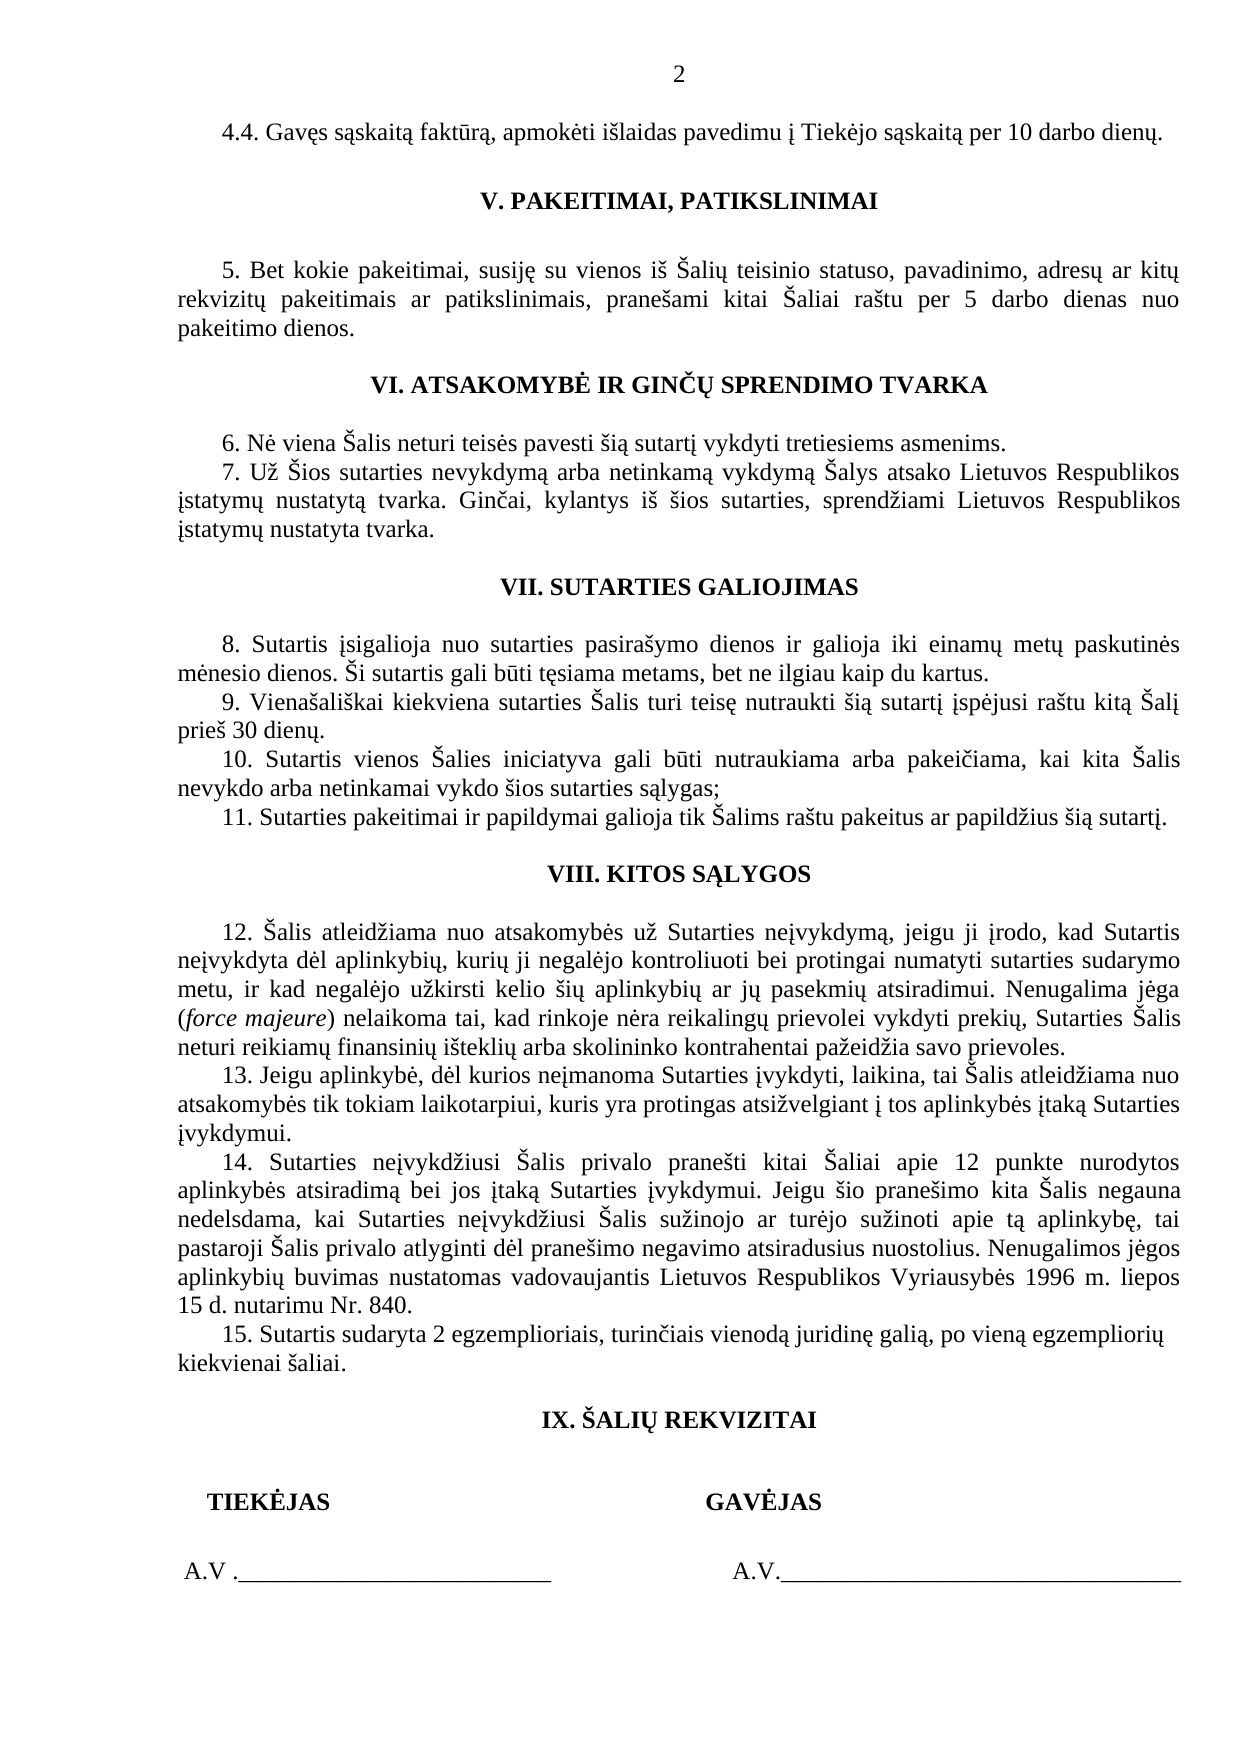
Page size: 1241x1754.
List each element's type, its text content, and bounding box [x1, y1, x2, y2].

text A.V ._________________________ A.V.________________________________ [177, 1556, 1181, 1585]
text 7. Už Šios sutarties nevykdymą arba netinkamą vykdymą Šalys atsako Lietuvos Respublikos įstatymų nustatytą tvarka. Ginčai, kylantys iš šios sutarties, sprendžiami Lietuvos Respublikos įstatymų nustatyta tvarka. [177, 457, 1181, 543]
text 15. Sutartis sudaryta 2 egzemplioriais, turinčiais vienodą juridinę galią, po vieną egzempliorių kiekvienai šaliai. [177, 1319, 1181, 1377]
text VI. ATSAKOMYBĖ IR GINČŲ SPRENDIMO TVARKA [177, 371, 1181, 399]
text V. PAKEITIMAI, PATIKSLINIMAI [177, 186, 1181, 215]
text 13. Jeigu aplinkybė, dėl kurios neįmanoma Sutarties įvykdyti, laikina, tai Šalis atleidžiama nuo atsakomybės tik tokiam laikotarpiui, kuris yra protingas atsižvelgiant į tos aplinkybės įtaką Sutarties įvykdymui. [177, 1061, 1181, 1147]
text 6. Nė viena Šalis neturi teisės pavesti šią sutartį vykdyti tretiesiems asmenims. [177, 428, 1181, 457]
text 8. Sutartis įsigalioja nuo sutarties pasirašymo dienos ir galioja iki einamų metų paskutinės mėnesio dienos. Ši sutartis gali būti tęsiama metams, bet ne ilgiau kaip du kartus. [177, 629, 1181, 687]
text 14. Sutarties neįvykdžiusi Šalis privalo pranešti kitai Šaliai apie 12 punkte nurodytos aplinkybės atsiradimą bei jos įtaką Sutarties įvykdymui. Jeigu šio pranešimo kita Šalis negauna nedelsdama, kai Sutarties neįvykdžiusi Šalis sužinojo ar turėjo sužinoti apie tą aplinkybę, tai pastaroji Šalis privalo atlyginti dėl pranešimo negavimo atsiradusius nuostolius. Nenugalimos jėgos aplinkybių buvimas nustatomas vadovaujantis Lietuvos Respublikos Vyriausybės 1996 m. liepos 15 d. nutarimu Nr. 840. [177, 1147, 1181, 1319]
text 11. Sutarties pakeitimai ir papildymai galioja tik Šalims raštu pakeitus ar papildžius šią sutartį. [177, 802, 1181, 831]
text TIEKĖJAS GAVĖJAS [207, 1487, 1181, 1516]
text VII. SUTARTIES GALIOJIMAS [177, 572, 1181, 601]
text IX. ŠALIŲ REKVIZITAI [177, 1406, 1181, 1434]
text 12. Šalis atleidžiama nuo atsakomybės už Sutarties neįvykdymą, jeigu ji įrodo, kad Sutartis neįvykdyta dėl aplinkybių, kurių ji negalėjo kontroliuoti bei protingai numatyti sutarties sudarymo metu, ir kad negalėjo užkirsti kelio šių aplinkybių ar jų pasekmių atsiradimui. Nenugalima jėga (force majeure) nelaikoma tai, kad rinkoje nėra reikalingų prievolei vykdyti prekių, Sutarties Šalis neturi reikiamų finansinių išteklių arba skolininko kontrahentai pažeidžia savo prievoles. [177, 917, 1181, 1061]
text 4.4. Gavęs sąskaitą faktūrą, apmokėti išlaidas pavedimu į Tiekėjo sąskaitą per 10 darbo dienų. [177, 117, 1181, 145]
text 9. Vienašališkai kiekviena sutarties Šalis turi teisę nutraukti šią sutartį įspėjusi raštu kitą Šalį prieš 30 dienų. [177, 687, 1181, 744]
text VIII. KITOS SĄLYGOS [177, 859, 1181, 888]
text 5. Bet kokie pakeitimai, susiję su vienos iš Šalių teisinio statuso, pavadinimo, adresų ar kitų rekvizitų pakeitimais ar patikslinimais, pranešami kitai Šaliai raštu per 5 darbo dienas nuo pakeitimo dienos. [177, 256, 1181, 342]
text 10. Sutartis vienos Šalies iniciatyva gali būti nutraukiama arba pakeičiama, kai kita Šalis nevykdo arba netinkamai vykdo šios sutarties sąlygas; [177, 744, 1181, 802]
